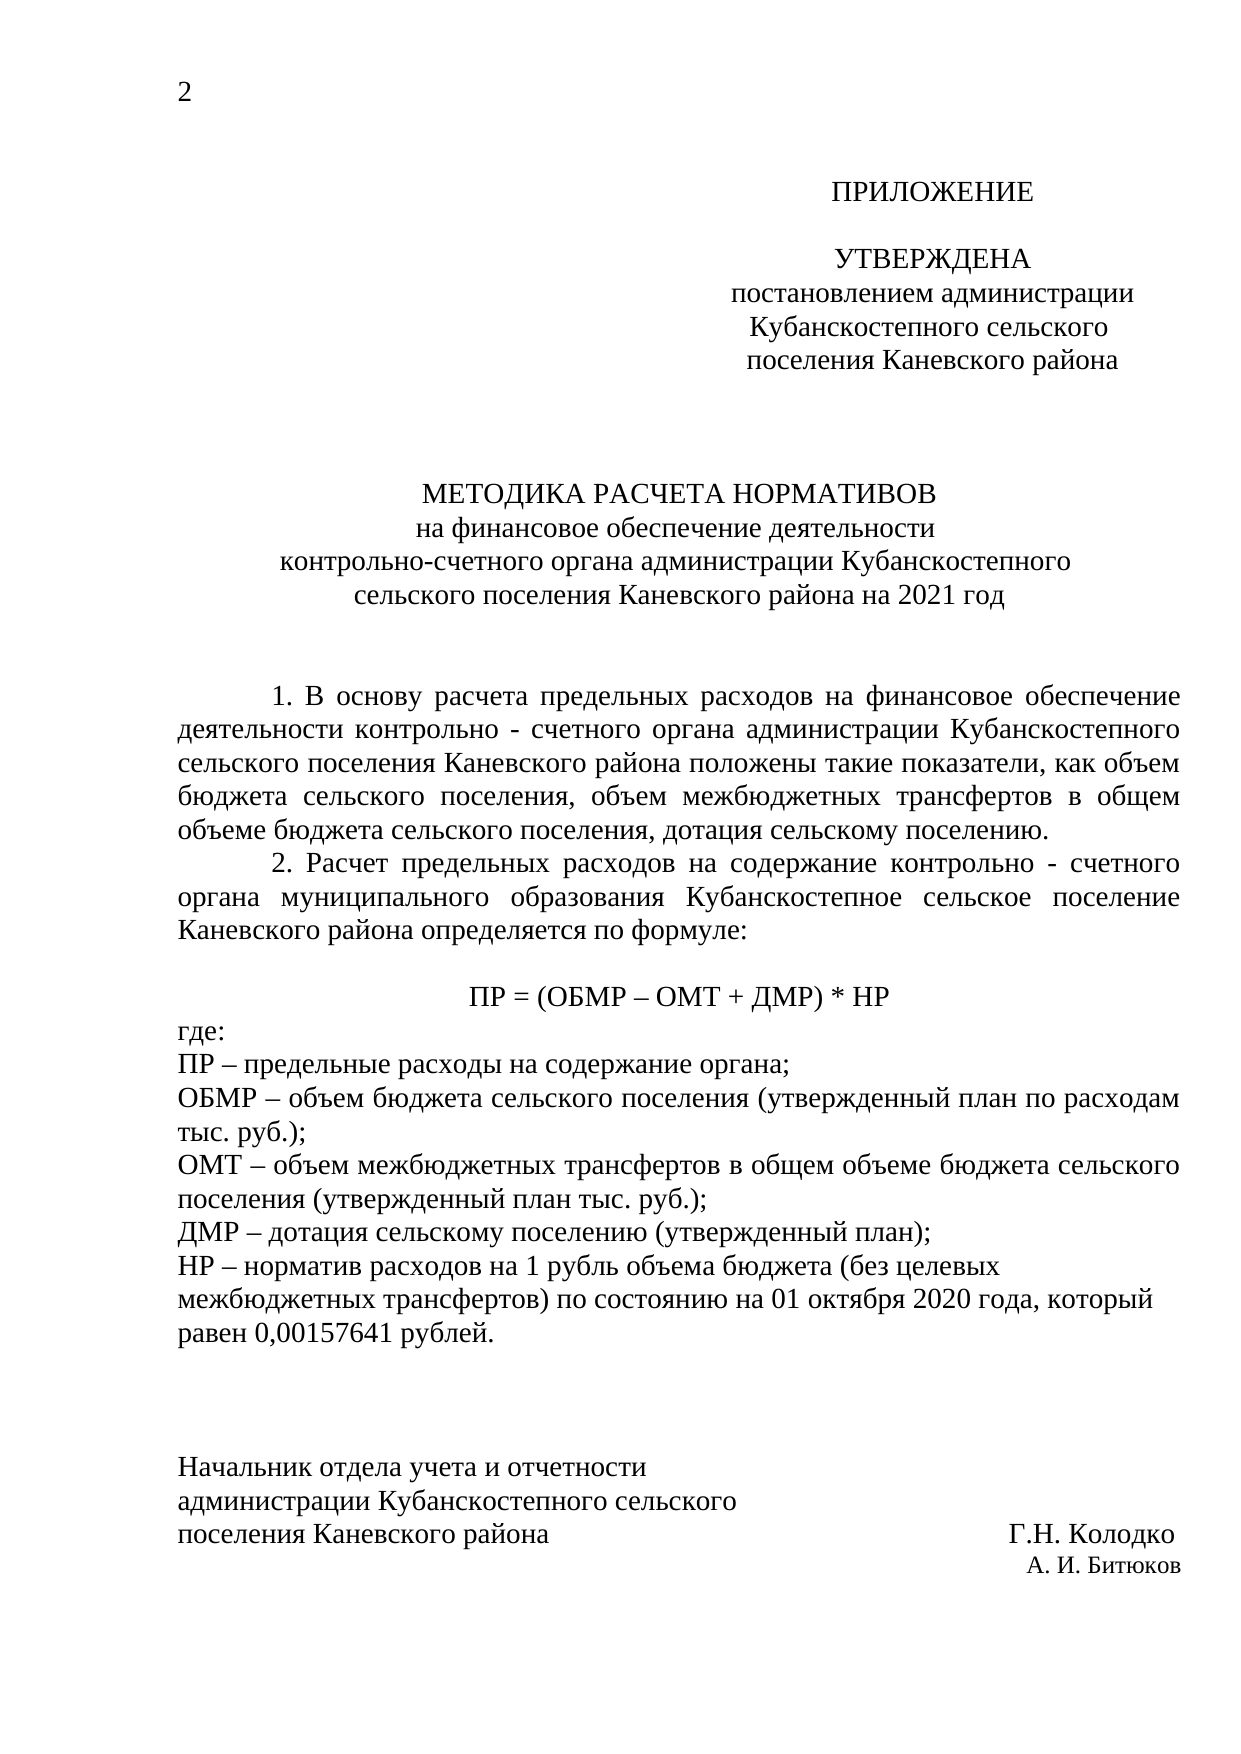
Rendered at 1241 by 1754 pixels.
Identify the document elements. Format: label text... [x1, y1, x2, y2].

table_header [498, 175, 702, 409]
table_header [166, 175, 498, 409]
text 1. В основу расчета предельных расходов на финансовое обеспечение деятельности контрольно - счетного органа администрации Кубанскостепного сельского поселения Каневского района положены такие показатели, как объем бюджета сельского поселения, объем межбюджетных трансфертов в общем объеме бюджета сельского поселения, дотация сельскому поселению. [177, 678, 1181, 845]
text ПР – предельные расходы на содержание органа; [177, 1047, 1181, 1080]
text где: [177, 1013, 1181, 1047]
text администрации Кубанскостепного сельского [177, 1483, 1181, 1516]
text Начальник отдела учета и отчетности [177, 1449, 1181, 1483]
text ОМТ – объем межбюджетных трансфертов в общем объеме бюджета сельского поселения (утвержденный план тыс. руб.); [177, 1147, 1181, 1214]
text ДМР – дотация сельскому поселению (утвержденный план); [177, 1214, 1181, 1248]
text ОБМР – объем бюджета сельского поселения (утвержденный план по расходам тыс. руб.); [177, 1080, 1181, 1147]
text на финансовое обеспечение деятельности [177, 510, 1181, 543]
text 2. Расчет предельных расходов на содержание контрольно - счетного органа муниципального образования Кубанскостепное сельское поселение Каневского района определяется по формуле: [177, 845, 1181, 946]
table_header ПРИЛОЖЕНИЕ УТВЕРЖДЕНА постановлением администрации Кубанскостепного сельского поселения Каневского района [702, 175, 1163, 409]
text НР – норматив расходов на 1 рубль объема бюджета (без целевых межбюджетных трансфертов) по состоянию на 01 октября 2020 года, который равен 0,00157641 рублей. [177, 1248, 1181, 1348]
text МЕТОДИКА РАСЧЕТА НОРМАТИВОВ [177, 476, 1181, 510]
text контрольно-счетного органа администрации Кубанскостепного [177, 543, 1181, 577]
text ПР = (ОБМР – ОМТ + ДМР) * НР [177, 979, 1181, 1013]
text поселения Каневского района Г.Н. Колодко А. И. Битюков [177, 1516, 1181, 1578]
text сельского поселения Каневского района на 2021 год [177, 577, 1181, 611]
